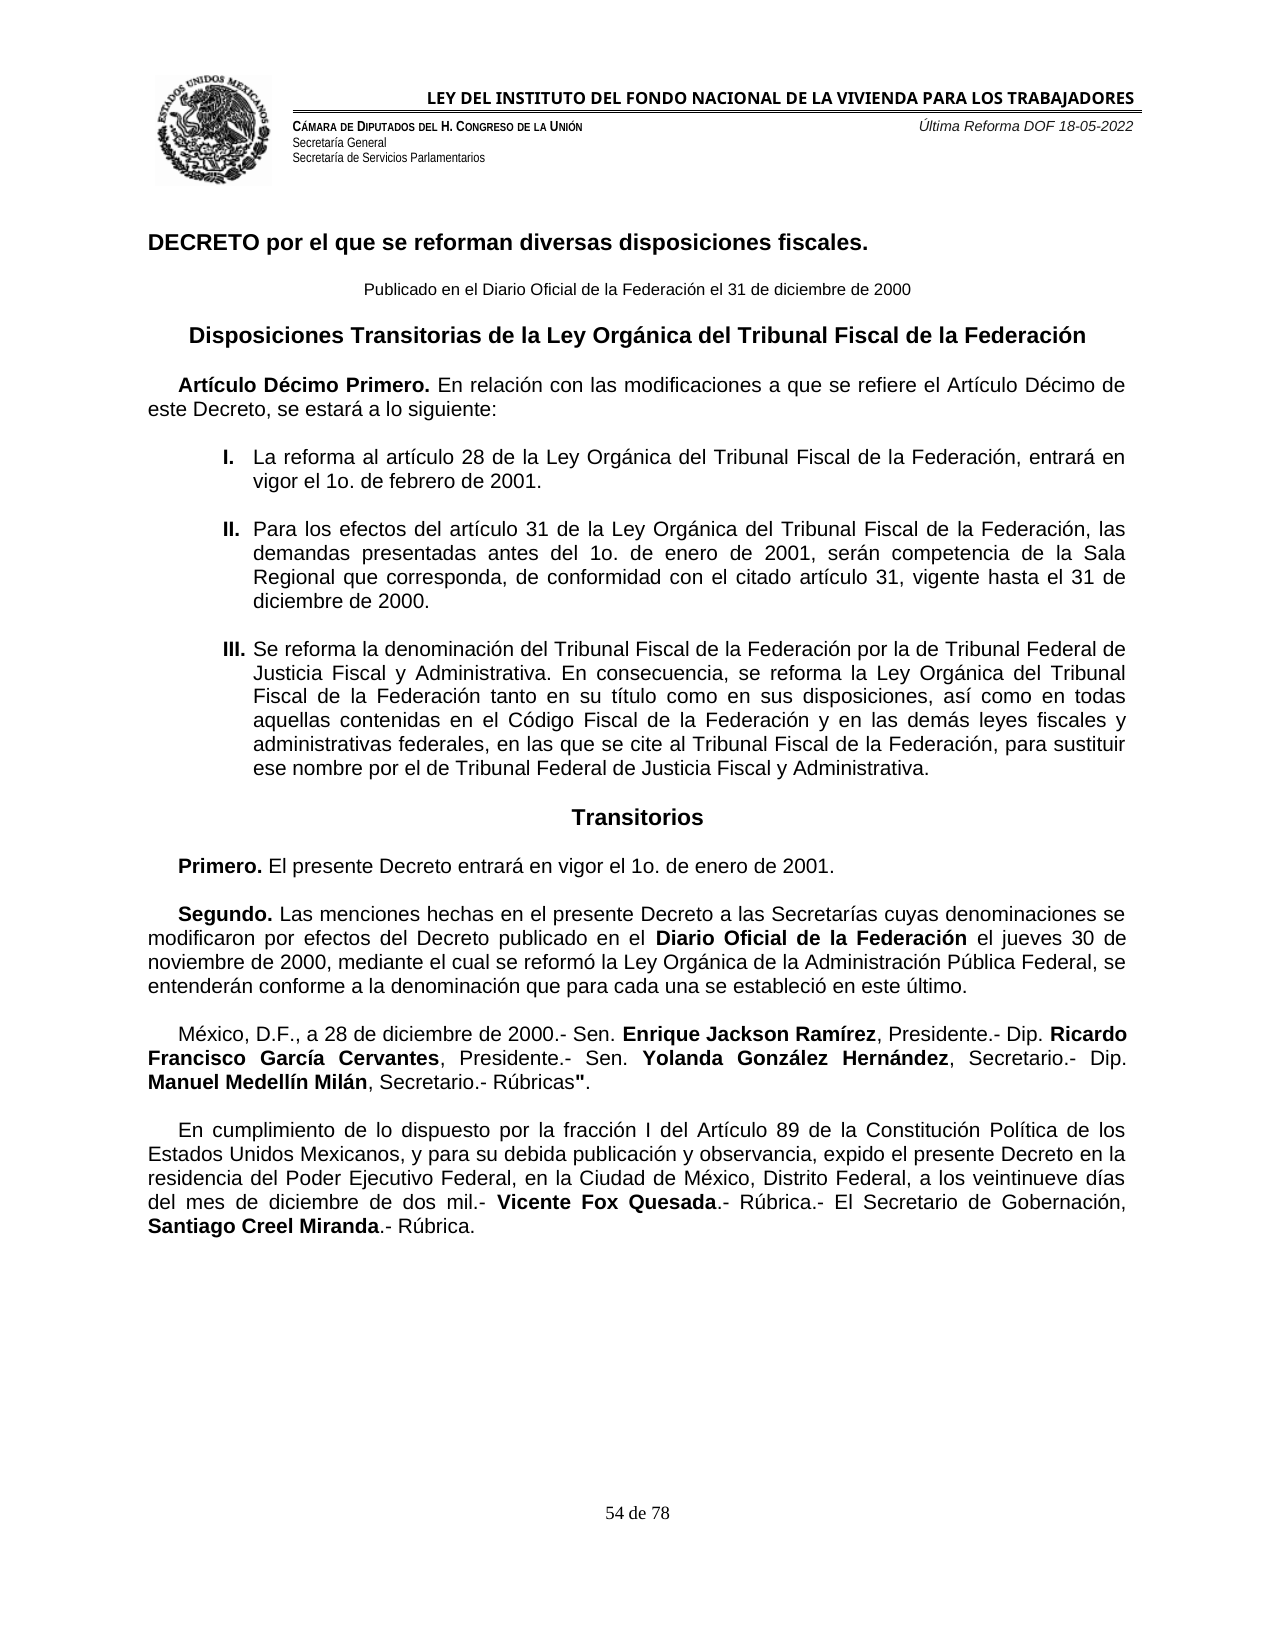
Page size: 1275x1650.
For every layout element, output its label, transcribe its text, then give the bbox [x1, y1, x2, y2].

text DECRETO por el que se reforman diversas disposiciones fiscales. [148, 229, 1127, 255]
text México, D.F., a 28 de diciembre de 2000.- Sen. Enrique Jackson Ramírez, Presidente.- Dip. Ricardo Francisco García Cervantes, Presidente.- Sen. Yolanda González Hernández, Secretario.- Dip. Manuel Medellín Milán, Secretario.- Rúbricas". [148, 1022, 1127, 1094]
text Publicado en el Diario Oficial de la Federación el 31 de diciembre de 2000 [148, 279, 1127, 298]
text Transitorios [148, 804, 1127, 830]
text Artículo Décimo Primero. En relación con las modificaciones a que se refiere el Artículo Décimo de este Decreto, se estará a lo siguiente: [148, 373, 1127, 421]
text II. Para los efectos del artículo 31 de la Ley Orgánica del Tribunal Fiscal de la Federación, las demandas presentadas antes del 1o. de enero de 2001, serán competencia de la Sala Regional que corresponda, de conformidad con el citado artículo 31, vigente hasta el 31 de diciembre de 2000. [223, 517, 1127, 612]
text III. Se reforma la denominación del Tribunal Fiscal de la Federación por la de Tribunal Federal de Justicia Fiscal y Administrativa. En consecuencia, se reforma la Ley Orgánica del Tribunal Fiscal de la Federación tanto en su título como en sus disposiciones, así como en todas aquellas contenidas en el Código Fiscal de la Federación y en las demás leyes fiscales y administrativas federales, en las que se cite al Tribunal Fiscal de la Federación, para sustituir ese nombre por el de Tribunal Federal de Justicia Fiscal y Administrativa. [223, 636, 1127, 780]
text Disposiciones Transitorias de la Ley Orgánica del Tribunal Fiscal de la Federación [148, 322, 1127, 349]
text En cumplimiento de lo dispuesto por la fracción I del Artículo 89 de la Constitución Política de los Estados Unidos Mexicanos, y para su debida publicación y observancia, expido el presente Decreto en la residencia del Poder Ejecutivo Federal, en la Ciudad de México, Distrito Federal, a los veintinueve días del mes de diciembre de dos mil.- Vicente Fox Quesada.- Rúbrica.- El Secretario de Gobernación, Santiago Creel Miranda.- Rúbrica. [148, 1118, 1127, 1238]
text Segundo. Las menciones hechas en el presente Decreto a las Secretarías cuyas denominaciones se modificaron por efectos del Decreto publicado en el Diario Oficial de la Federación el jueves 30 de noviembre de 2000, mediante el cual se reformó la Ley Orgánica de la Administración Pública Federal, se entenderán conforme a la denominación que para cada una se estableció en este último. [148, 902, 1127, 998]
text Primero. El presente Decreto entrará en vigor el 1o. de enero de 2001. [148, 854, 1127, 878]
text I. La reforma al artículo 28 de la Ley Orgánica del Tribunal Fiscal de la Federación, entrará en vigor el 1o. de febrero de 2001. [223, 445, 1127, 493]
